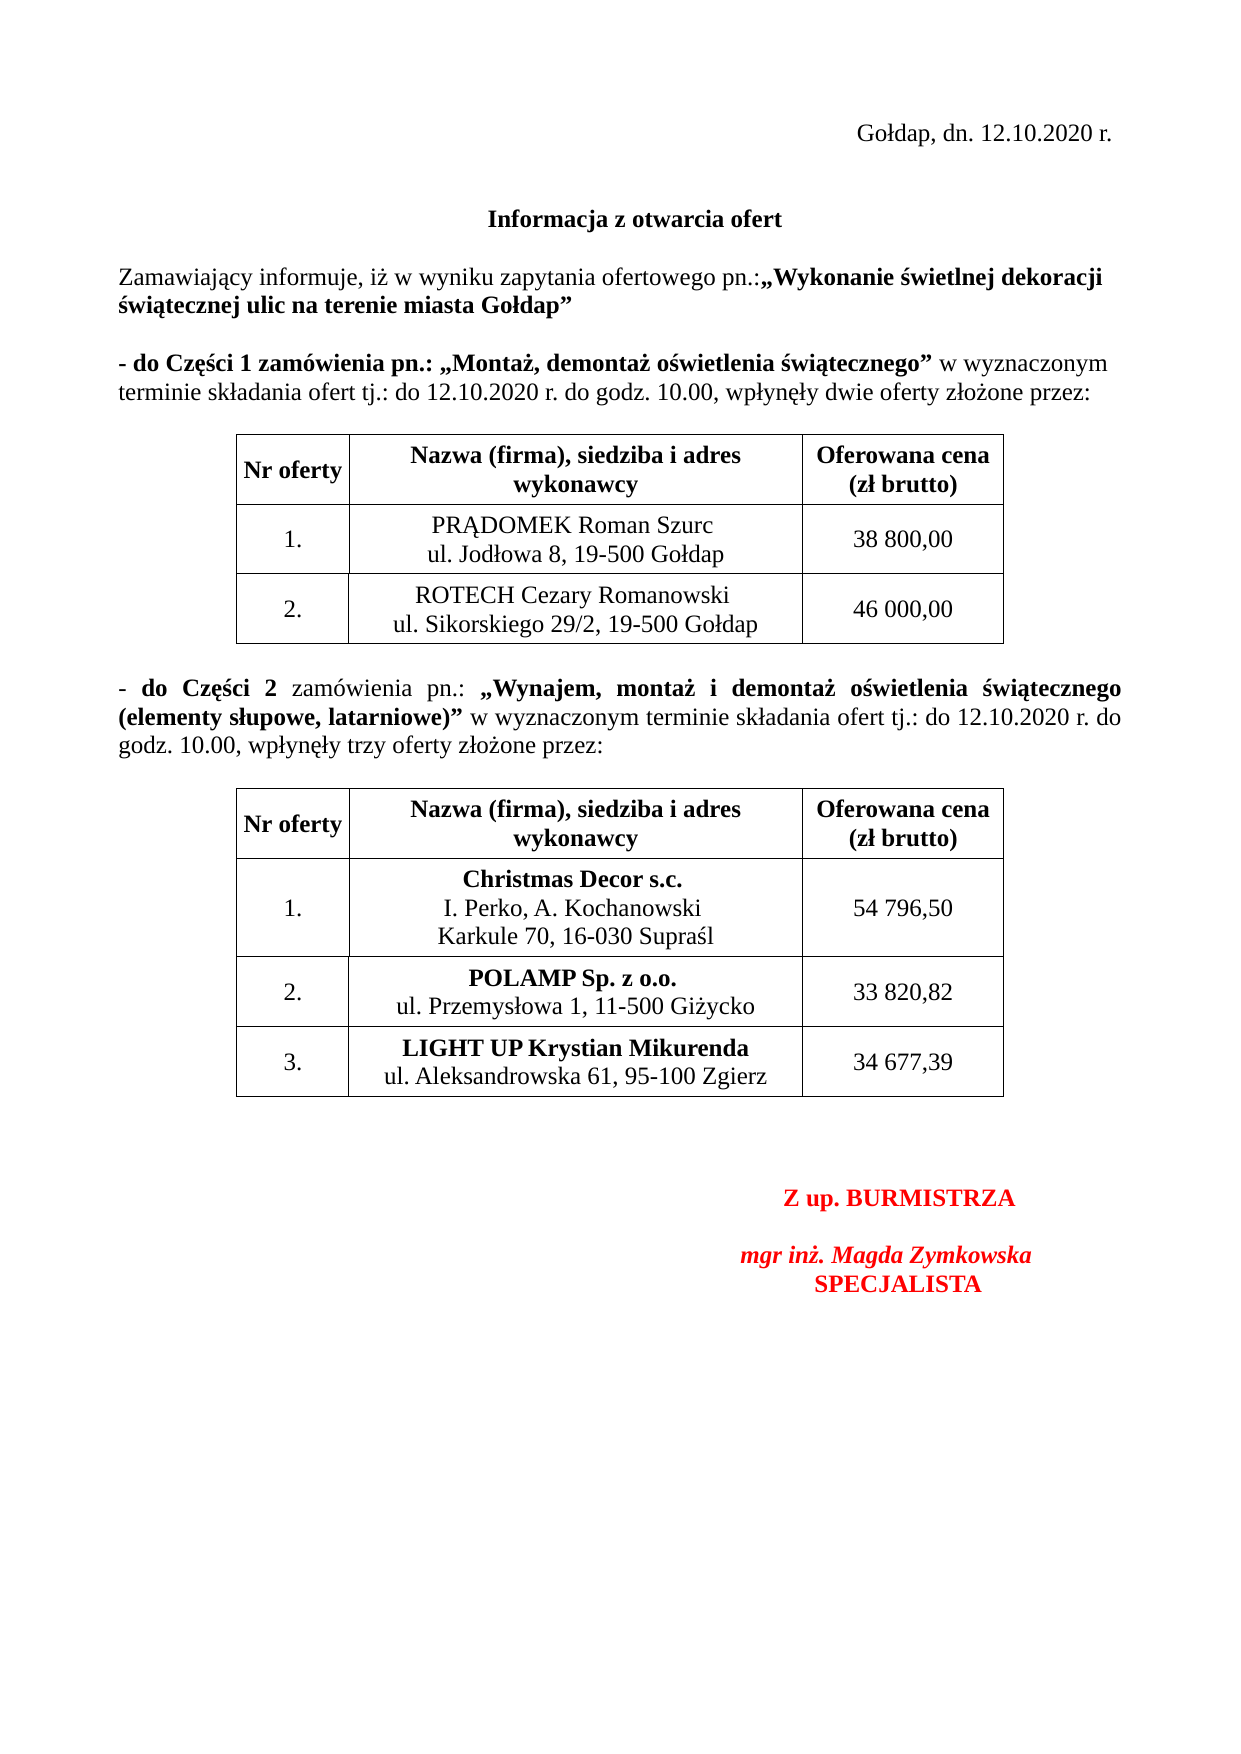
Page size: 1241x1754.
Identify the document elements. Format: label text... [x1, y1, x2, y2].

table_cell 33 820,82 [803, 957, 1003, 1026]
table_cell 3. [237, 1027, 348, 1096]
table_cell 2. [237, 574, 348, 643]
table_cell 1. [237, 859, 349, 956]
text mgr inż. Magda Zymkowska [635, 1241, 1122, 1269]
text Zamawiający informuje, iż w wyniku zapytania ofertowego pn.:„Wykonanie świetlnej dekoracji świątecznej ulic na terenie miasta Gołdap” [118, 262, 1122, 319]
table_cell 2. [237, 957, 348, 1026]
table_header Oferowana cena (zł brutto) [803, 435, 1003, 504]
table_cell LIGHT UP Krystian Mikurenda ul. Aleksandrowska 61, 95-100 Zgierz [349, 1027, 802, 1096]
table_header Oferowana cena (zł brutto) [803, 789, 1003, 858]
table_header Nr oferty [237, 789, 349, 858]
table_cell 1. [237, 505, 349, 573]
table_header Nazwa (firma), siedziba i adres wykonawcy [350, 789, 802, 858]
table_cell 38 800,00 [803, 505, 1003, 573]
table_cell PRĄDOMEK Roman Szurc ul. Jodłowa 8, 19-500 Gołdap [350, 505, 802, 573]
table_cell Christmas Decor s.c. I. Perko, A. Kochanowski Karkule 70, 16-030 Supraśl [350, 859, 802, 956]
text Gołdap, dn. 12.10.2020 r. [118, 118, 1122, 147]
table_header Nr oferty [237, 435, 349, 504]
text - do Części 1 zamówienia pn.: „Montaż, demontaż oświetlenia świątecznego” w wyznaczonym terminie składania ofert tj.: do 12.10.2020 r. do godz. 10.00, wpłynęły dwie oferty złożone przez: [118, 348, 1122, 406]
text SPECJALISTA [783, 1269, 1122, 1298]
text Informacja z otwarcia ofert [118, 204, 1122, 233]
list - do Części 2 zamówienia pn.: „Wynajem, montaż i demontaż oświetlenia świątecznego (elementy słupowe, latarniowe)” w wyznaczonym terminie składania ofert tj.: do 12.10.2020 r. do godz. 10.00, wpłynęły trzy oferty złożone przez: [118, 673, 1122, 759]
table_cell 46 000,00 [803, 574, 1003, 643]
table_cell ROTECH Cezary Romanowski ul. Sikorskiego 29/2, 19-500 Gołdap [349, 574, 802, 643]
text Z up. BURMISTRZA [783, 1183, 1122, 1212]
table_cell 54 796,50 [803, 859, 1003, 956]
table_header Nazwa (firma), siedziba i adres wykonawcy [350, 435, 802, 504]
table_cell POLAMP Sp. z o.o. ul. Przemysłowa 1, 11-500 Giżycko [349, 957, 802, 1026]
table_cell 34 677,39 [803, 1027, 1003, 1096]
